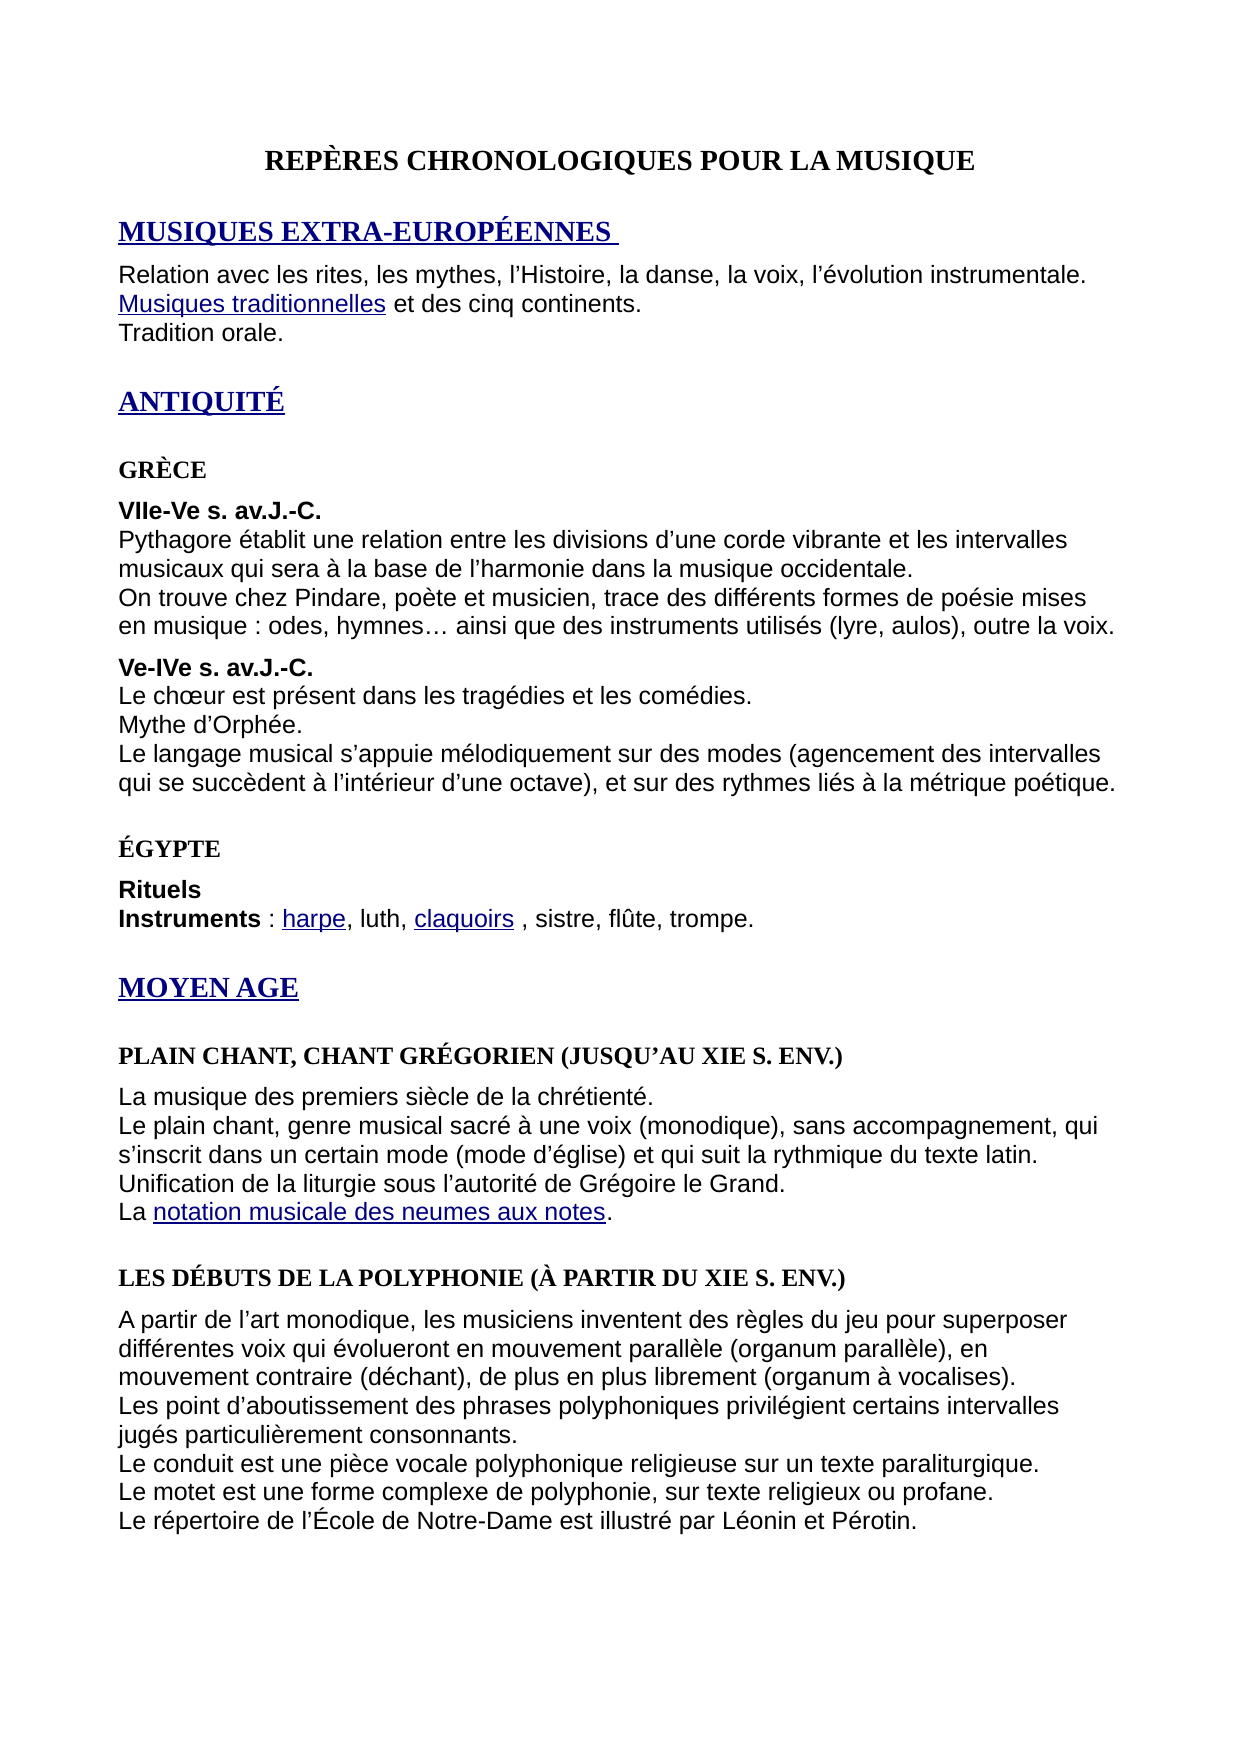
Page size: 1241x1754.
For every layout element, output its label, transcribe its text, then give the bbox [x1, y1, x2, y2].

text Rituels Instruments : harpe, luth, claquoirs , sistre, flûte, trompe. [118, 875, 1122, 932]
text A partir de l’art monodique, les musiciens inventent des règles du jeu pour superposer différentes voix qui évolueront en mouvement parallèle (organum parallèle), en mouvement contraire (déchant), de plus en plus librement (organum à vocalises). Les point d’aboutissement des phrases polyphoniques privilégient certains intervalles jugés particulièrement consonnants. Le conduit est une pièce vocale polyphonique religieuse sur un texte paraliturgique. Le motet est une forme complexe de polyphonie, sur texte religieux ou profane. Le répertoire de l’École de Notre-Dame est illustré par Léonin et Pérotin. [118, 1305, 1122, 1535]
text Relation avec les rites, les mythes, l’Histoire, la danse, la voix, l’évolution instrumentale. Musiques traditionnelles et des cinq continents. Tradition orale. [118, 260, 1122, 346]
subtitle ANTIQUITÉ [118, 384, 1122, 417]
subtitle LES DÉBUTS DE LA POLYPHONIE (À PARTIR DU XIE S. ENV.) [118, 1263, 1122, 1292]
text Ve-IVe s. av.J.-C. Le chœur est présent dans les tragédies et les comédies. Mythe d’Orphée. Le langage musical s’appuie mélodiquement sur des modes (agencement des intervalles qui se succèdent à l’intérieur d’une octave), et sur des rythmes liés à la métrique poétique. [118, 652, 1122, 796]
text VIIe-Ve s. av.J.-C. Pythagore établit une relation entre les divisions d’une corde vibrante et les intervalles musicaux qui sera à la base de l’harmonie dans la musique occidentale. On trouve chez Pindare, poète et musicien, trace des différents formes de poésie mises en musique : odes, hymnes… ainsi que des instruments utilisés (lyre, aulos), outre la voix. [118, 496, 1122, 640]
subtitle MOYEN AGE [118, 970, 1122, 1003]
subtitle MUSIQUES EXTRA-EUROPÉENNES [118, 214, 1122, 248]
subtitle ÉGYPTE [118, 834, 1122, 862]
subtitle GRÈCE [118, 455, 1122, 484]
subtitle REPÈRES CHRONOLOGIQUES POUR LA MUSIQUE [118, 143, 1122, 177]
subtitle PLAIN CHANT, CHANT GRÉGORIEN (JUSQU’AU XIE S. ENV.) [118, 1041, 1122, 1070]
text La musique des premiers siècle de la chrétienté. Le plain chant, genre musical sacré à une voix (monodique), sans accompagnement, qui s’inscrit dans un certain mode (mode d’église) et qui suit la rythmique du texte latin. Unification de la liturgie sous l’autorité de Grégoire le Grand. La notation musicale des neumes aux notes. [118, 1082, 1122, 1226]
